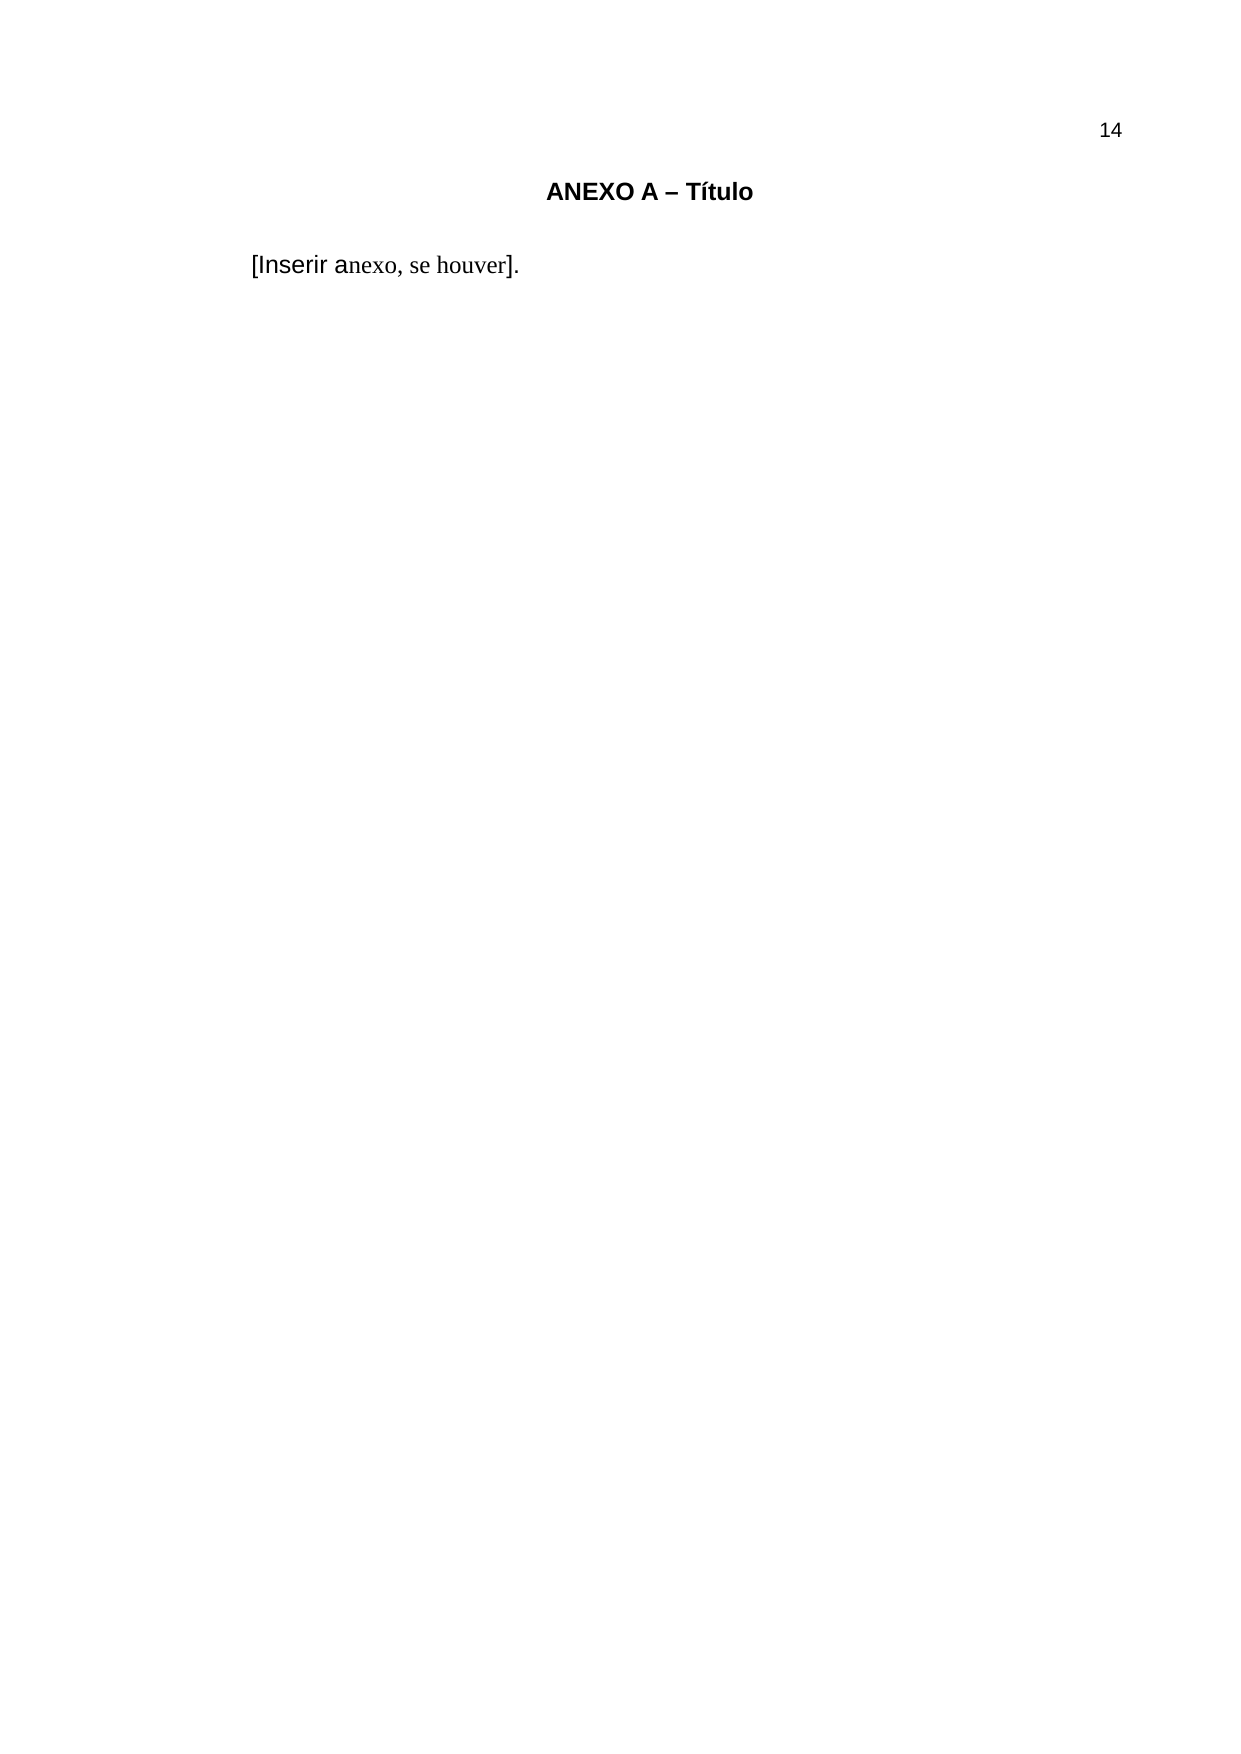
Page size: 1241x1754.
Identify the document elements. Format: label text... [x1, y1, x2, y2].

text [Inserir anexo, se houver]. [177, 250, 1122, 278]
subtitle ANEXO A – Título [177, 177, 1122, 206]
